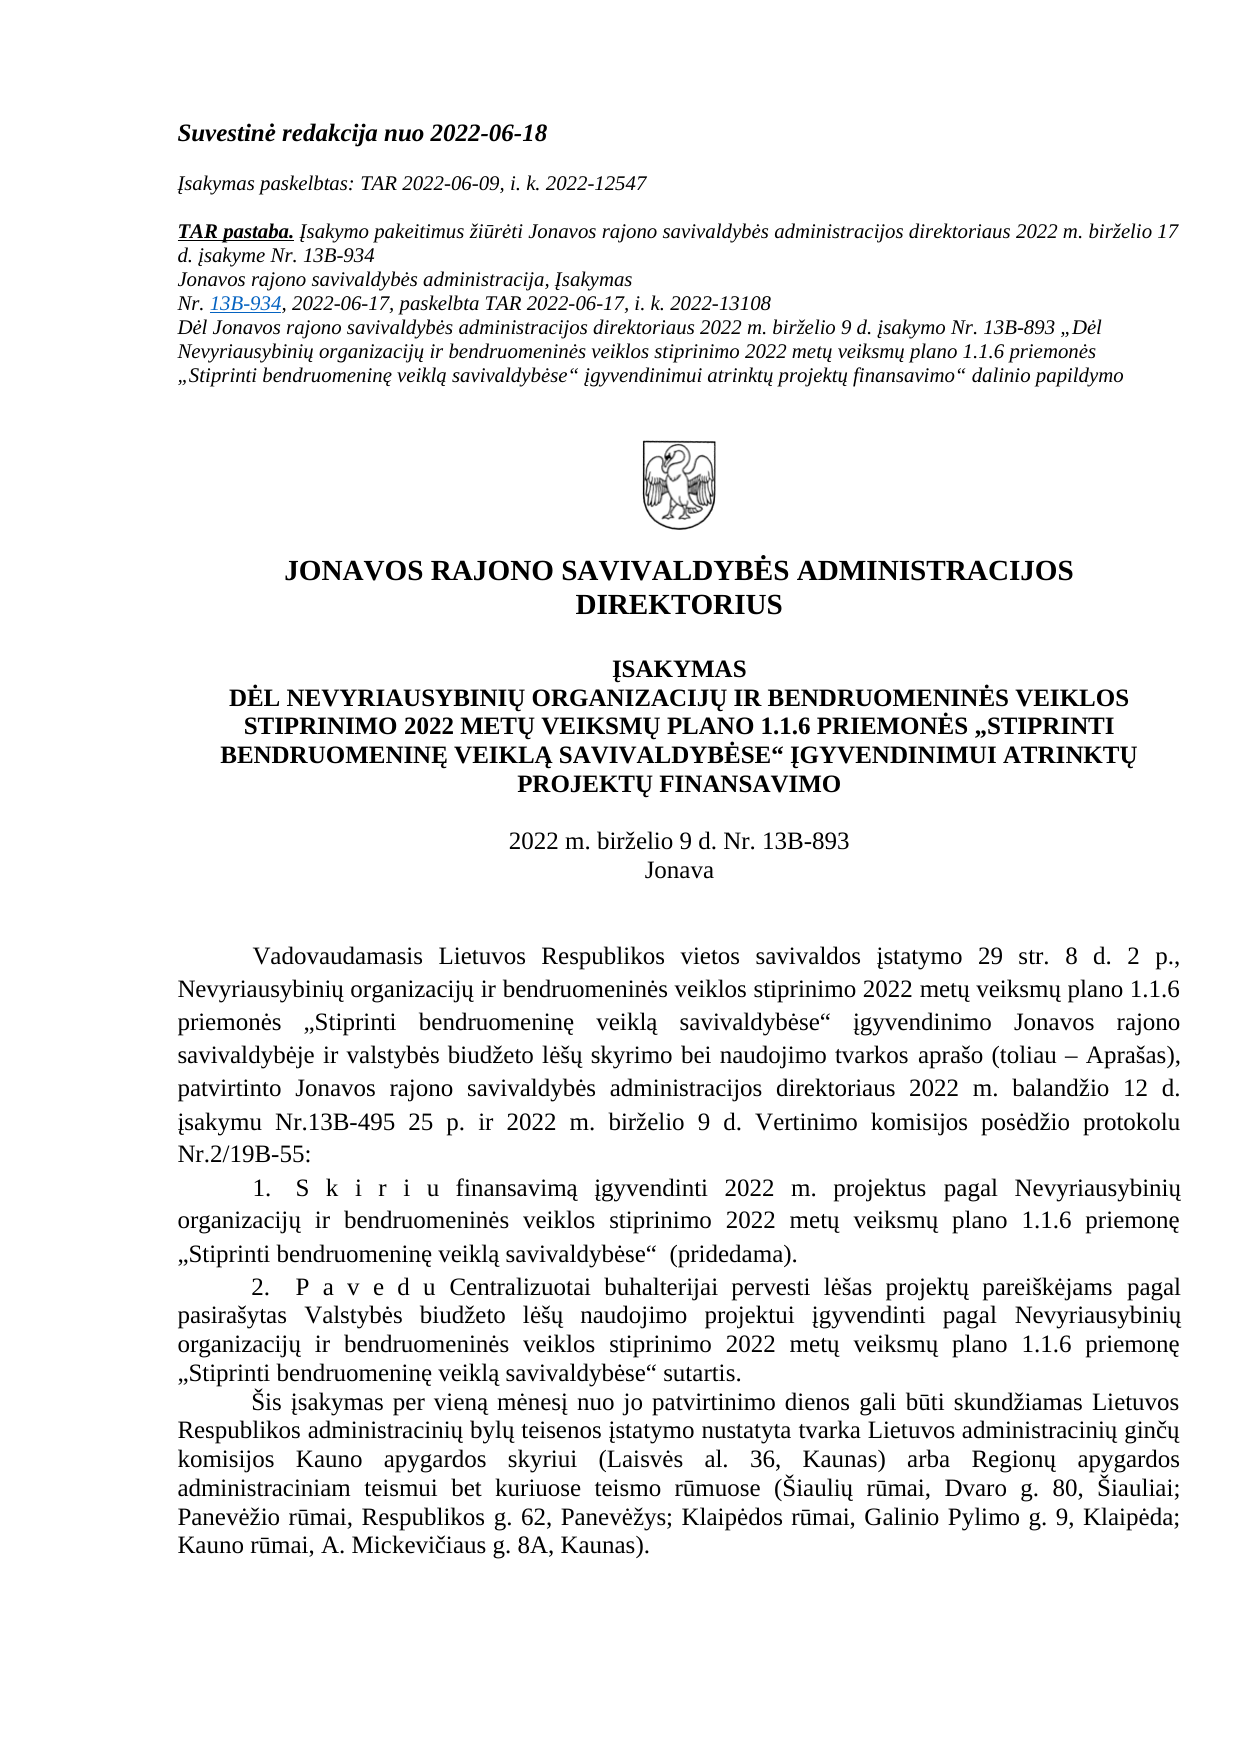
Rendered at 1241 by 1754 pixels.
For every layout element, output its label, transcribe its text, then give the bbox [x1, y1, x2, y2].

text Suvestinė redakcija nuo 2022-06-18 [177, 118, 1181, 147]
text ĮSAKYMAS [177, 654, 1181, 683]
text Nr. 13B-934, 2022-06-17, paskelbta TAR 2022-06-17, i. k. 2022-13108 [177, 291, 1181, 315]
text Jonavos rajono savivaldybės administracija, Įsakymas [177, 267, 1181, 291]
text Vadovaudamasis Lietuvos Respublikos vietos savivaldos įstatymo 29 str. 8 d. 2 p., Nevyriausybinių organizacijų ir bendruomeninės veiklos stiprinimo 2022 metų veiksmų plano 1.1.6 priemonės „Stiprinti bendruomeninę veiklą savivaldybėse“ įgyvendinimo Jonavos rajono savivaldybėje ir valstybės biudžeto lėšų skyrimo bei naudojimo tvarkos aprašo (toliau – Aprašas), patvirtinto Jonavos rajono savivaldybės administracijos direktoriaus 2022 m. balandžio 12 d. įsakymu Nr.13B-495 25 p. ir 2022 m. birželio 9 d. Vertinimo komisijos posėdžio protokolu Nr.2/19B-55: [177, 941, 1181, 1168]
text DĖL NEVYRIAUSYBINIŲ ORGANIZACIJŲ IR BENDRUOMENINĖS VEIKLOS STIPRINIMO 2022 METŲ VEIKSMŲ PLANO 1.1.6 PRIEMONĖS „STIPRINTI BENDRUOMENINĘ VEIKLĄ SAVIVALDYBĖSE“ ĮGYVENDINIMUI ATRINKTŲ PROJEKTŲ FINANSAVIMO [177, 683, 1181, 798]
text Šis įsakymas per vieną mėnesį nuo jo patvirtinimo dienos gali būti skundžiamas Lietuvos Respublikos administracinių bylų teisenos įstatymo nustatyta tvarka Lietuvos administracinių ginčų komisijos Kauno apygardos skyriui (Laisvės al. 36, Kaunas) arba Regionų apygardos administraciniam teismui bet kuriuose teismo rūmuose (Šiaulių rūmai, Dvaro g. 80, Šiauliai; Panevėžio rūmai, Respublikos g. 62, Panevėžys; Klaipėdos rūmai, Galinio Pylimo g. 9, Klaipėda; Kauno rūmai, A. Mickevičiaus g. 8A, Kaunas). [177, 1387, 1181, 1559]
text Jonava [177, 855, 1181, 884]
text 2. P a v e d u Centralizuotai buhalterijai pervesti lėšas projektų pareiškėjams pagal pasirašytas Valstybės biudžeto lėšų naudojimo projektui įgyvendinti pagal Nevyriausybinių organizacijų ir bendruomeninės veiklos stiprinimo 2022 metų veiksmų plano 1.1.6 priemonę „Stiprinti bendruomeninę veiklą savivaldybėse“ sutartis. [177, 1272, 1181, 1387]
text 1. S k i r i u finansavimą įgyvendinti 2022 m. projektus pagal Nevyriausybinių organizacijų ir bendruomeninės veiklos stiprinimo 2022 metų veiksmų plano 1.1.6 priemonę „Stiprinti bendruomeninę veiklą savivaldybėse“ (pridedama). [177, 1173, 1181, 1267]
text TAR pastaba. Įsakymo pakeitimus žiūrėti Jonavos rajono savivaldybės administracijos direktoriaus 2022 m. birželio 17 d. įsakyme Nr. 13B-934 [177, 219, 1181, 267]
text JONAVOS RAJONO SAVIVALDYBĖS ADMINISTRACIJOS DIREKTORIUS [177, 553, 1181, 620]
text Dėl Jonavos rajono savivaldybės administracijos direktoriaus 2022 m. birželio 9 d. įsakymo Nr. 13B-893 „Dėl Nevyriausybinių organizacijų ir bendruomeninės veiklos stiprinimo 2022 metų veiksmų plano 1.1.6 priemonės „Stiprinti bendruomeninę veiklą savivaldybėse“ įgyvendinimui atrinktų projektų finansavimo“ dalinio papildymo [177, 315, 1181, 387]
text Įsakymas paskelbtas: TAR 2022-06-09, i. k. 2022-12547 [177, 171, 1181, 195]
text 2022 m. birželio 9 d. Nr. 13B-893 [177, 826, 1181, 855]
